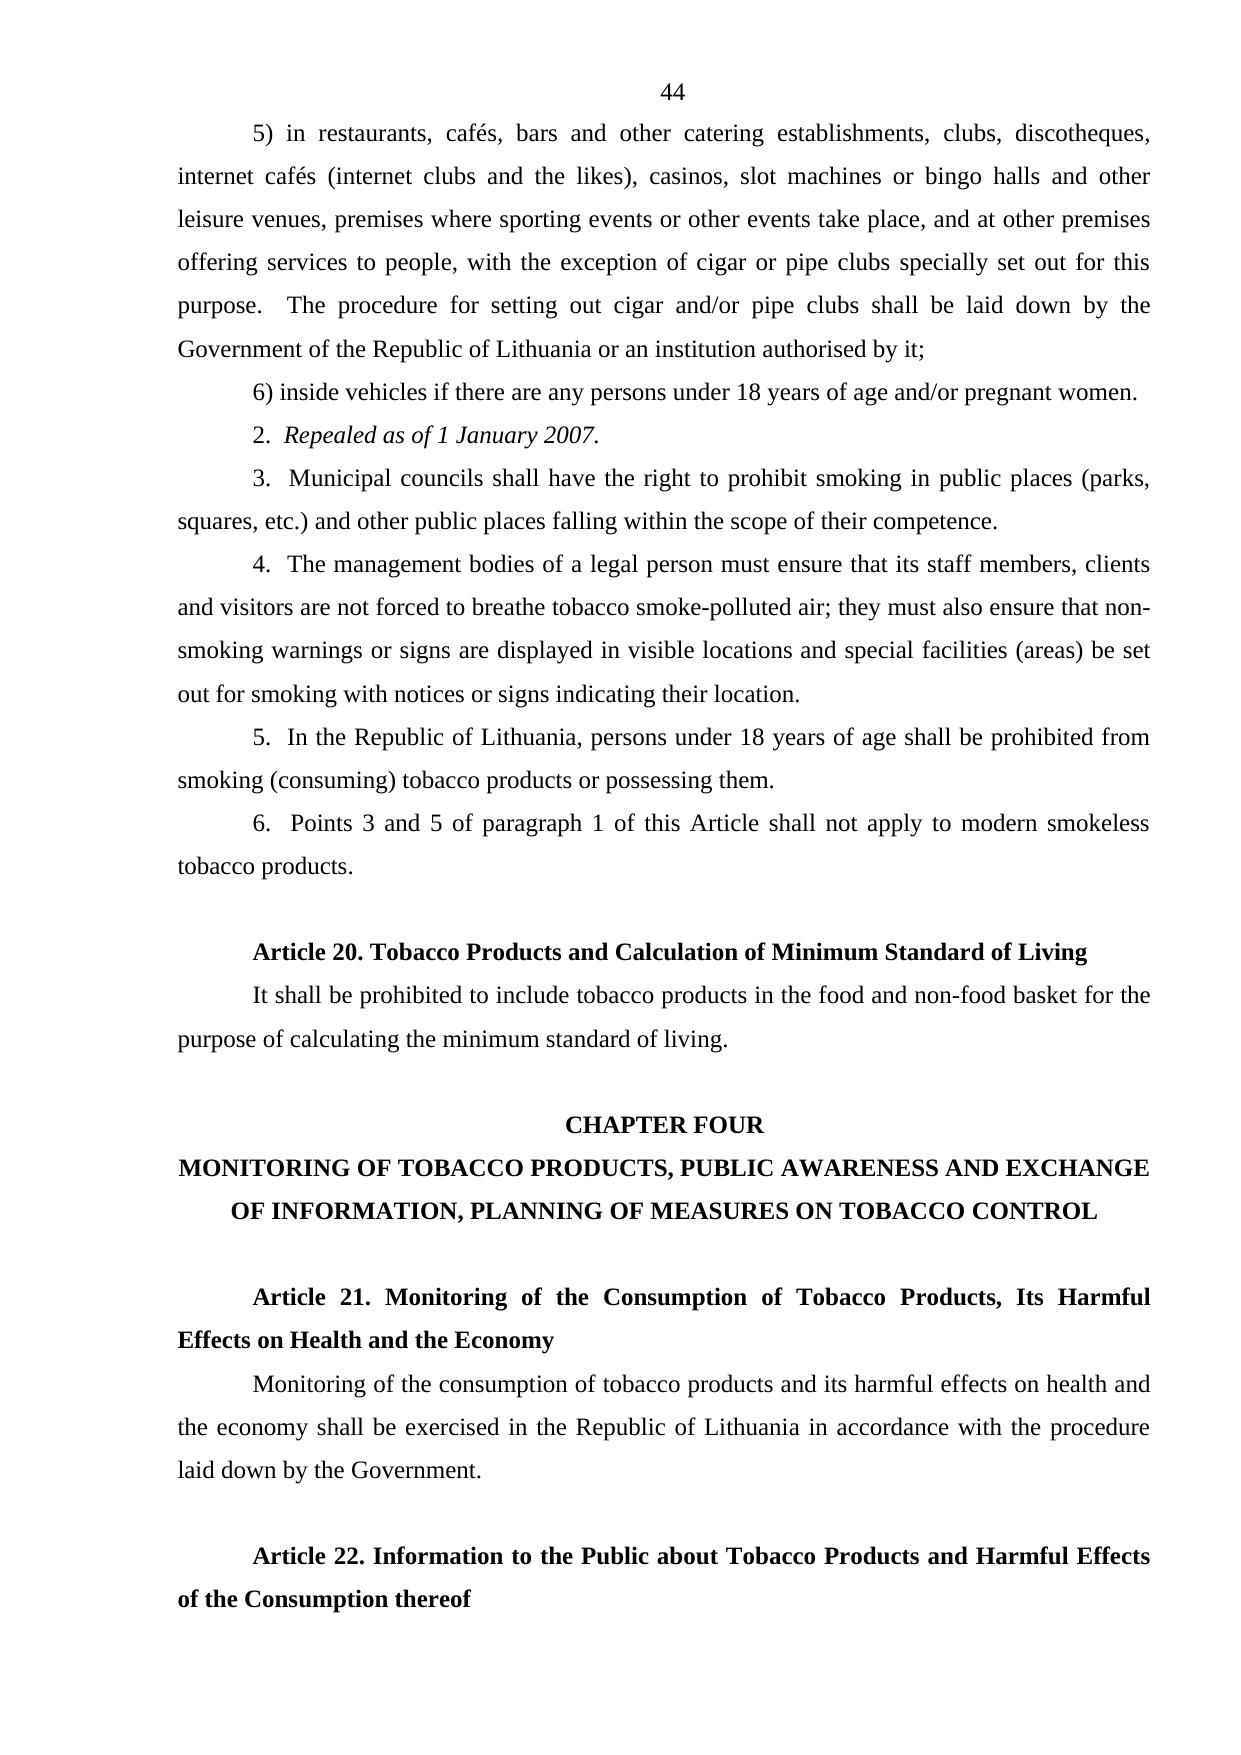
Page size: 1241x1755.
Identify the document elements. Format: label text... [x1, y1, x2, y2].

text 6) inside vehicles if there are any persons under 18 years of age and/or pregnant women. [177, 377, 1152, 406]
text Article 22. Information to the Public about Tobacco Products and Harmful Effects of the Consumption thereof [177, 1541, 1152, 1613]
text Monitoring of the consumption of tobacco products and its harmful effects on health and the economy shall be exercised in the Republic of Lithuania in accordance with the procedure laid down by the Government. [177, 1369, 1152, 1484]
text 3. Municipal councils shall have the right to prohibit smoking in public places (parks, squares, etc.) and other public places falling within the scope of their competence. [177, 463, 1152, 535]
text Article 20. Tobacco Products and Calculation of Minimum Standard of Living [177, 937, 1152, 966]
text 5) in restaurants, cafés, bars and other catering establishments, clubs, discotheques, internet cafés (internet clubs and the likes), casinos, slot machines or bingo halls and other leisure venues, premises where sporting events or other events take place, and at other premises offering services to people, with the exception of cigar or pipe clubs specially set out for this purpose. The procedure for setting out cigar and/or pipe clubs shall be laid down by the Government of the Republic of Lithuania or an institution authorised by it; [177, 118, 1152, 362]
text 6. Points 3 and 5 of paragraph 1 of this Article shall not apply to modern smokeless tobacco products. [177, 808, 1152, 880]
text MONITORING OF TOBACCO PRODUCTS, PUBLIC AWARENESS AND EXCHANGE OF INFORMATION, PLANNING OF MEASURES ON TOBACCO CONTROL [177, 1153, 1152, 1225]
text 5. In the Republic of Lithuania, persons under 18 years of age shall be prohibited from smoking (consuming) tobacco products or possessing them. [177, 722, 1152, 794]
text 4. The management bodies of a legal person must ensure that its staff members, clients and visitors are not forced to breathe tobacco smoke-polluted air; they must also ensure that non-smoking warnings or signs are displayed in visible locations and special facilities (areas) be set out for smoking with notices or signs indicating their location. [177, 549, 1152, 707]
text Article 21. Monitoring of the Consumption of Tobacco Products, Its Harmful Effects on Health and the Economy [177, 1282, 1152, 1354]
text 2. Repealed as of 1 January 2007. [177, 420, 1152, 449]
text It shall be prohibited to include tobacco products in the food and non-food basket for the purpose of calculating the minimum standard of living. [177, 981, 1152, 1052]
text CHAPTER FOUR [177, 1110, 1152, 1139]
